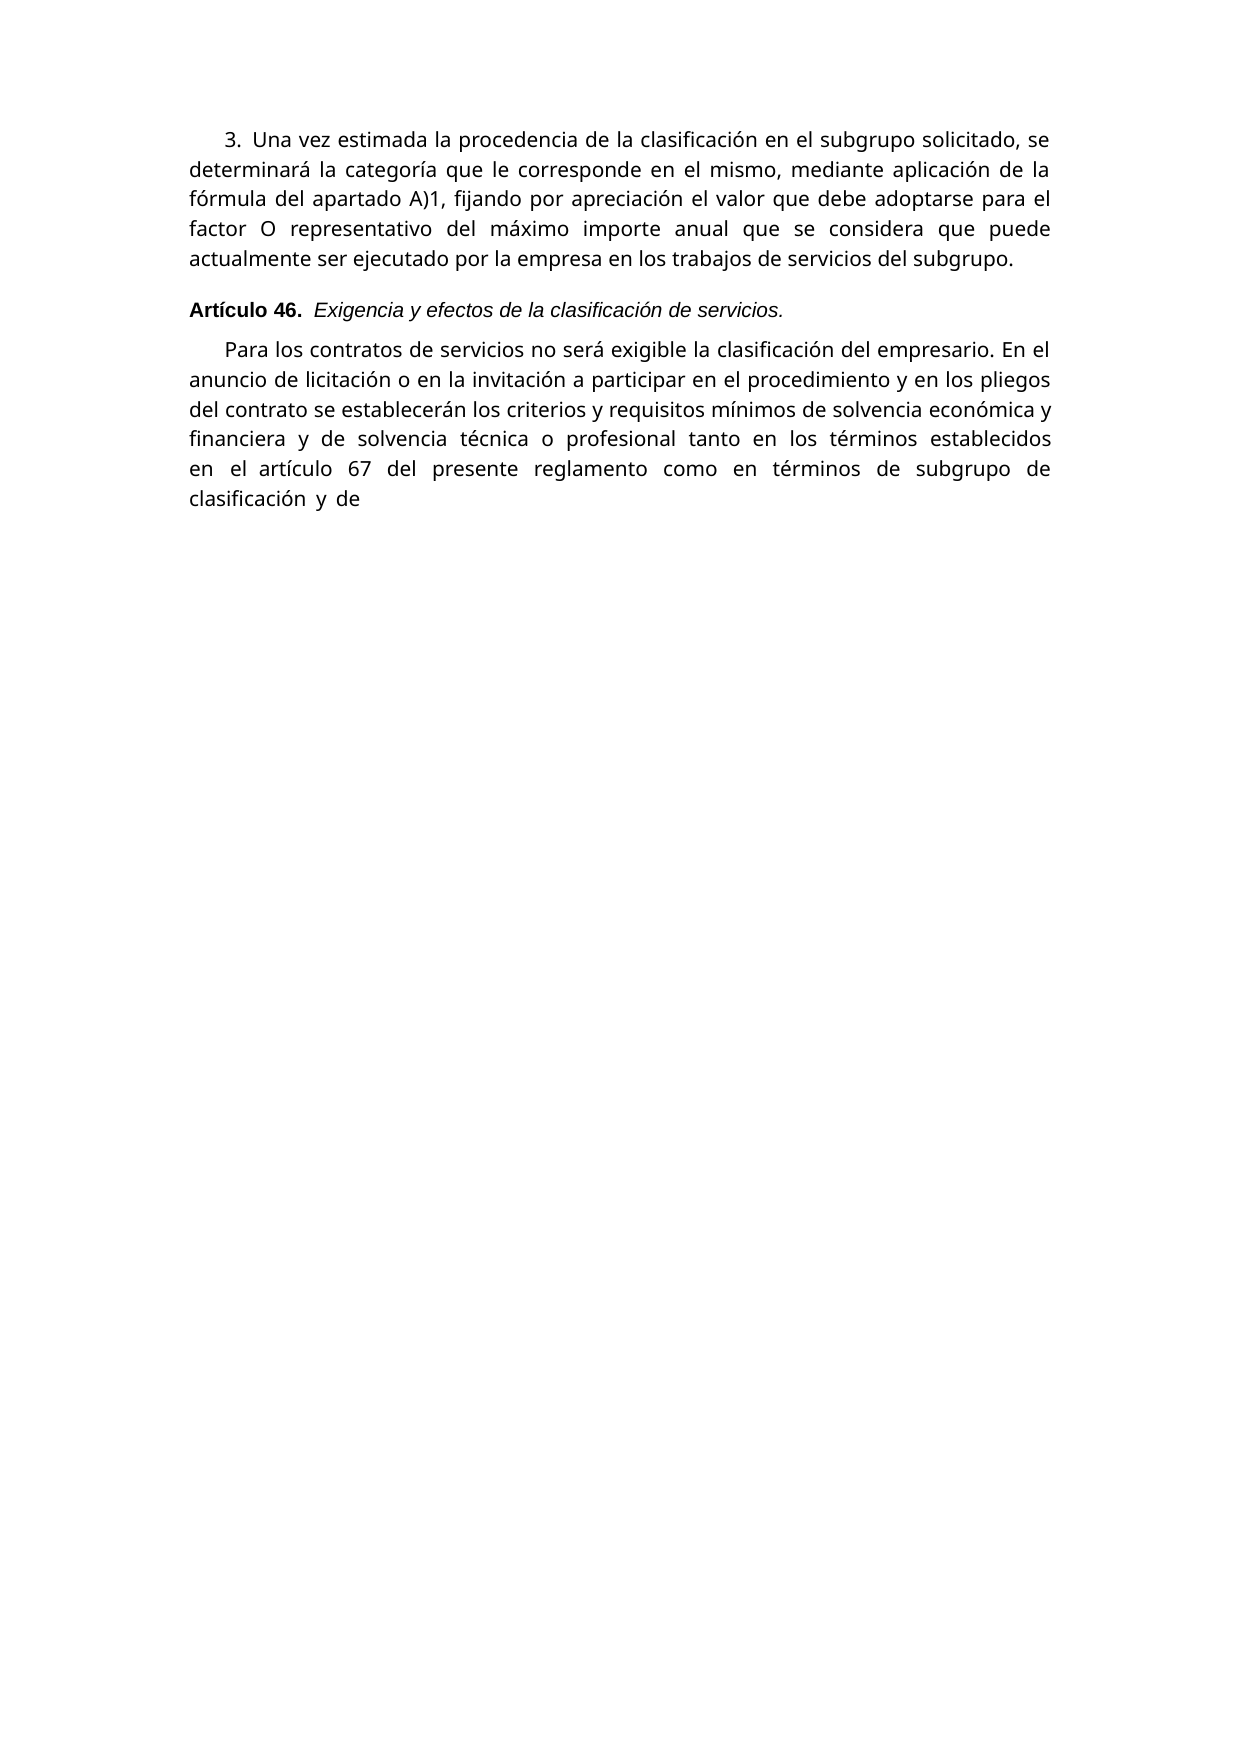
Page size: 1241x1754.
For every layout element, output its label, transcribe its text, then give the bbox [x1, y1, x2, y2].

list Una vez estimada la procedencia de la clasificación en el subgrupo solicitado, se determinará la categoría que le corresponde en el mismo, mediante aplicación de la fórmula del apartado A)1, fijando por apreciación el valor que debe adoptarse para el factor O representativo del máximo importe anual que se considera que puede actualmente ser ejecutado por la empresa en los trabajos de servicios del subgrupo. [189, 125, 1051, 273]
text Artículo 46. Exigencia y efectos de la clasificación de servicios. [189, 298, 1184, 322]
text Para los contratos de servicios no será exigible la clasificación del empresario. En el anuncio de licitación o en la invitación a participar en el procedimiento y en los pliegos del contrato se establecerán los criterios y requisitos mínimos de solvencia económica y financiera y de solvencia técnica o profesional tanto en los términos establecidos en el artículo 67 del presente reglamento como en términos de subgrupo de clasificación y de [189, 335, 1052, 512]
